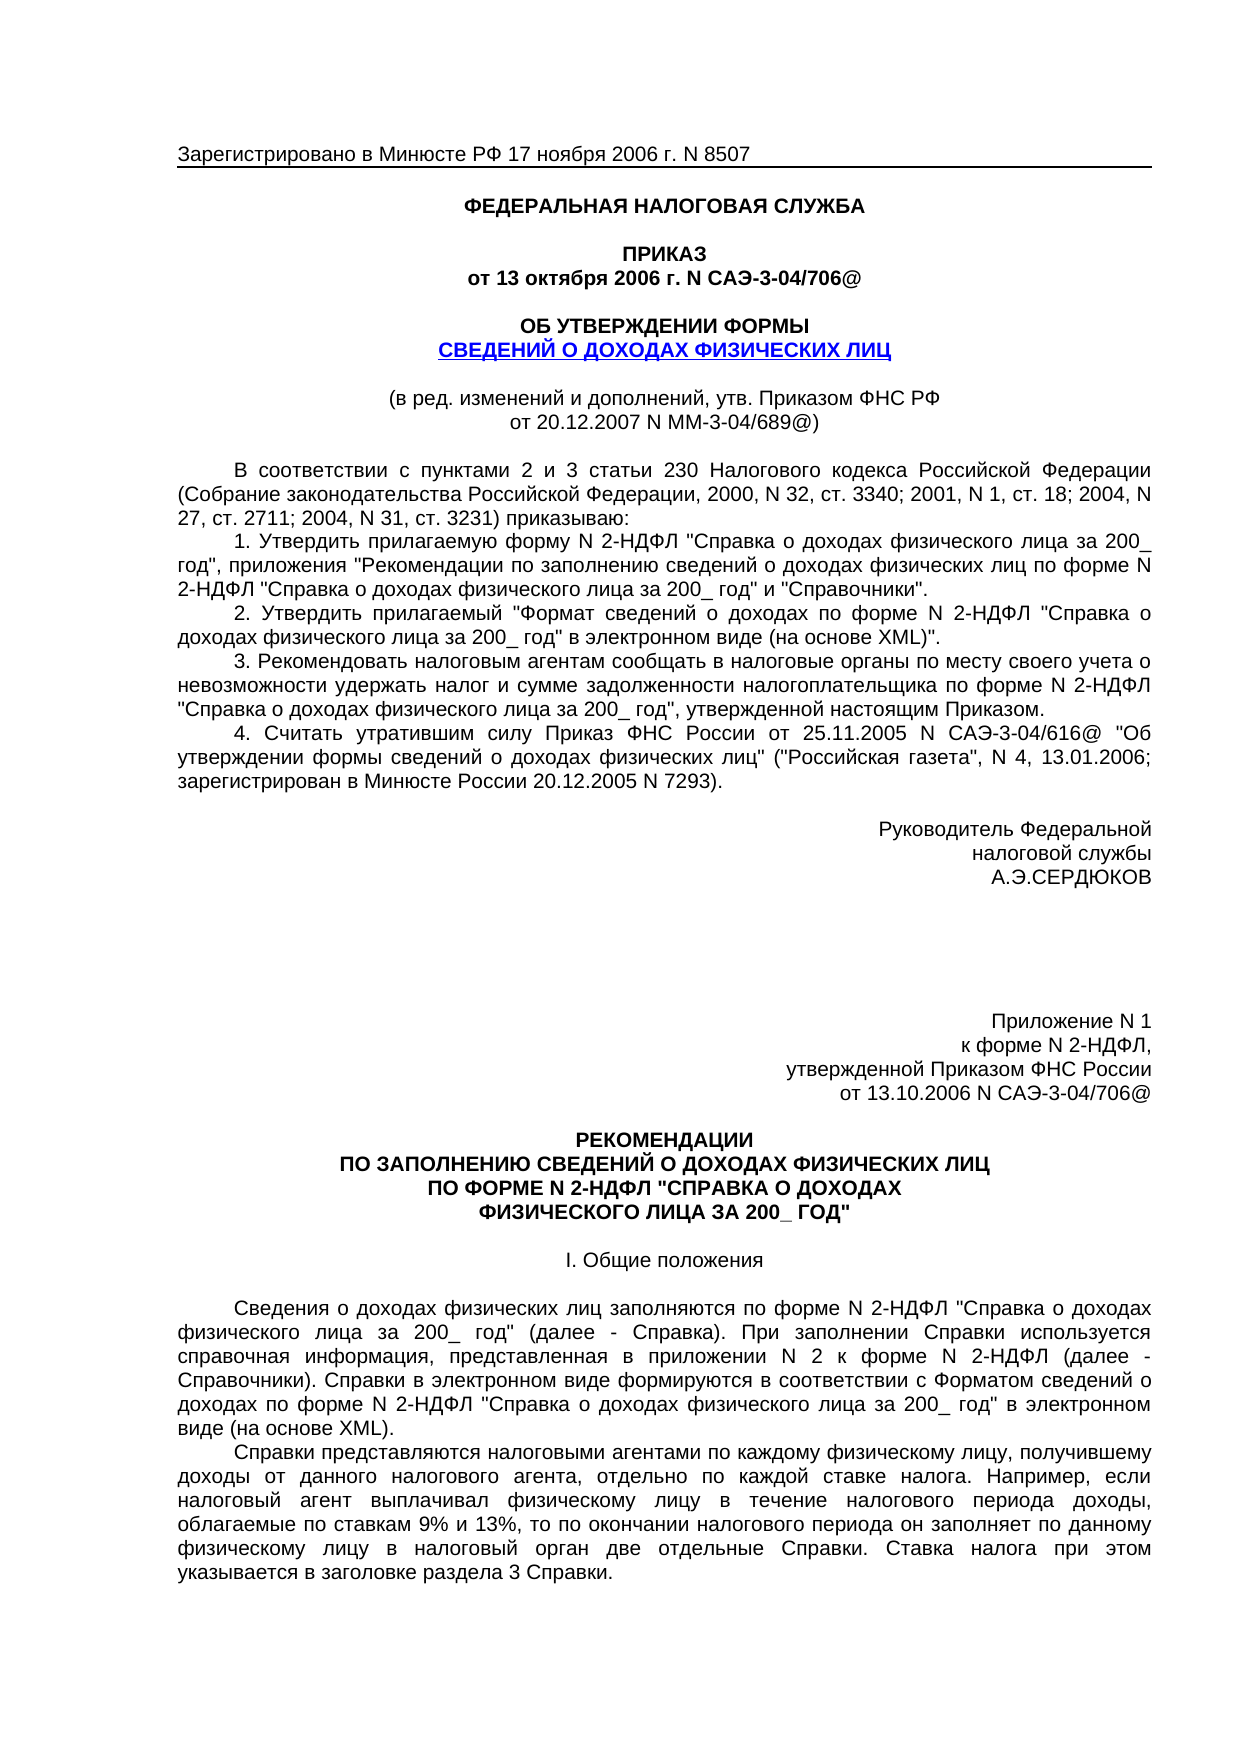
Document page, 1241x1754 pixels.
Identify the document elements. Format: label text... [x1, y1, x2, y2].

text к форме N 2-НДФЛ, [177, 1032, 1152, 1056]
title от 13 октября 2006 г. N САЭ-3-04/706@ [177, 266, 1152, 290]
text Приложение N 1 [177, 1008, 1152, 1032]
title ПО ЗАПОЛНЕНИЮ СВЕДЕНИЙ О ДОХОДАХ ФИЗИЧЕСКИХ ЛИЦ [177, 1152, 1152, 1176]
text I. Общие положения [177, 1248, 1152, 1272]
text Справки представляются налоговыми агентами по каждому физическому лицу, получившему доходы от данного налогового агента, отдельно по каждой ставке налога. Например, если налоговый агент выплачивал физическому лицу в течение налогового периода доходы, облагаемые по ставкам 9% и 13%, то по окончании налогового периода он заполняет по данному физическому лицу в налоговый орган две отдельные Справки. Ставка налога при этом указывается в заголовке раздела 3 Справки. [177, 1440, 1152, 1583]
text 2. Утвердить прилагаемый "Формат сведений о доходах по форме N 2-НДФЛ "Справка о доходах физического лица за 200_ год" в электронном виде (на основе XML)". [177, 601, 1152, 649]
title ПРИКАЗ [177, 242, 1152, 266]
text налоговой службы [177, 841, 1152, 865]
text А.Э.СЕРДЮКОВ [177, 865, 1152, 889]
title ФЕДЕРАЛЬНАЯ НАЛОГОВАЯ СЛУЖБА [177, 194, 1152, 218]
text Зарегистрировано в Минюсте РФ 17 ноября 2006 г. N 8507 [177, 142, 1152, 166]
text (в ред. изменений и дополнений, утв. Приказом ФНС РФ [177, 386, 1152, 409]
text 3. Рекомендовать налоговым агентам сообщать в налоговые органы по месту своего учета о невозможности удержать налог и сумме задолженности налогоплательщика по форме N 2-НДФЛ "Справка о доходах физического лица за 200_ год", утвержденной настоящим Приказом. [177, 649, 1152, 721]
text от 13.10.2006 N САЭ-3-04/706@ [177, 1080, 1152, 1104]
text 4. Считать утратившим силу Приказ ФНС России от 25.11.2005 N САЭ-3-04/616@ "Об утверждении формы сведений о доходах физических лиц" ("Российская газета", N 4, 13.01.2006; зарегистрирован в Минюсте России 20.12.2005 N 7293). [177, 721, 1152, 793]
text В соответствии с пунктами 2 и 3 статьи 230 Налогового кодекса Российской Федерации (Собрание законодательства Российской Федерации, 2000, N 32, ст. 3340; 2001, N 1, ст. 18; 2004, N 27, ст. 2711; 2004, N 31, ст. 3231) приказываю: [177, 457, 1152, 529]
title ФИЗИЧЕСКОГО ЛИЦА ЗА 200_ ГОД" [177, 1200, 1152, 1224]
title СВЕДЕНИЙ О ДОХОДАХ ФИЗИЧЕСКИХ ЛИЦ [177, 338, 1152, 362]
title ОБ УТВЕРЖДЕНИИ ФОРМЫ [177, 314, 1152, 338]
title РЕКОМЕНДАЦИИ [177, 1128, 1152, 1152]
text от 20.12.2007 N ММ-3-04/689@) [177, 409, 1152, 433]
text Сведения о доходах физических лиц заполняются по форме N 2-НДФЛ "Справка о доходах физического лица за 200_ год" (далее - Справка). При заполнении Справки используется справочная информация, представленная в приложении N 2 к форме N 2-НДФЛ (далее - Справочники). Справки в электронном виде формируются в соответствии с Форматом сведений о доходах по форме N 2-НДФЛ "Справка о доходах физического лица за 200_ год" в электронном виде (на основе XML). [177, 1296, 1152, 1440]
text 1. Утвердить прилагаемую форму N 2-НДФЛ "Справка о доходах физического лица за 200_ год", приложения "Рекомендации по заполнению сведений о доходах физических лиц по форме N 2-НДФЛ "Справка о доходах физического лица за 200_ год" и "Справочники". [177, 529, 1152, 601]
text утвержденной Приказом ФНС России [177, 1056, 1152, 1080]
text Руководитель Федеральной [177, 817, 1152, 841]
title ПО ФОРМЕ N 2-НДФЛ "СПРАВКА О ДОХОДАХ [177, 1176, 1152, 1200]
